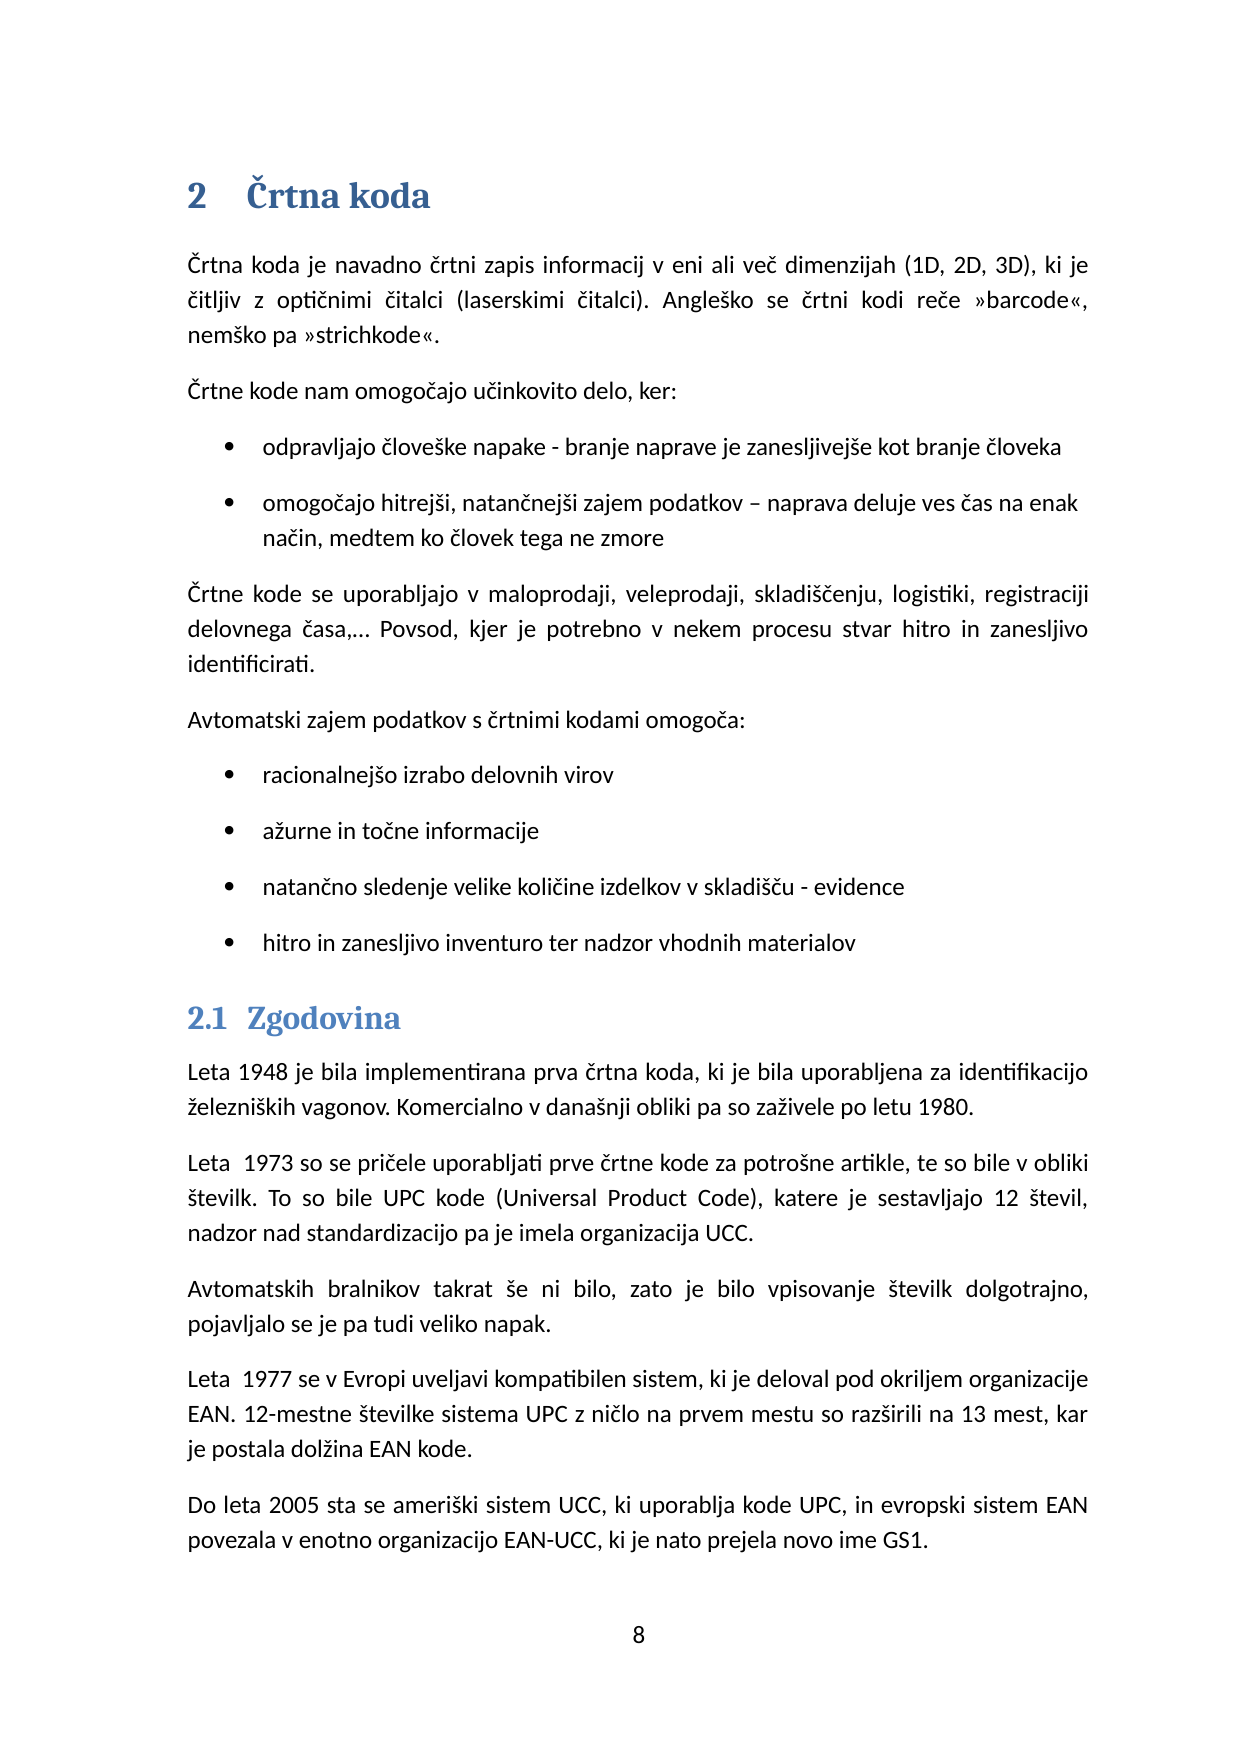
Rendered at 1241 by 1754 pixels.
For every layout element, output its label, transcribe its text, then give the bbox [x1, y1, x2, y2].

text Črtne kode nam omogočajo učinkovito delo, ker: [187, 375, 1090, 406]
text Avtomatskih bralnikov takrat še ni bilo, zato je bilo vpisovanje številk dolgotrajno, pojavljalo se je pa tudi veliko napak. [187, 1273, 1090, 1338]
list ažurne in točne informacije [225, 815, 1090, 846]
subtitle Črtna koda [187, 175, 1090, 218]
text Do leta 2005 sta se ameriški sistem UCC, ki uporablja kode UPC, in evropski sistem EAN povezala v enotno organizacijo EAN-UCC, ki je nato prejela novo ime GS1. [187, 1489, 1090, 1555]
subtitle Zgodovina [187, 999, 1090, 1038]
text Avtomatski zajem podatkov s črtnimi kodami omogoča: [187, 704, 1090, 734]
list omogočajo hitrejši, natančnejši zajem podatkov – naprava deluje ves čas na enak način, medtem ko človek tega ne zmore [225, 487, 1090, 553]
list natančno sledenje velike količine izdelkov v skladišču - evidence [225, 871, 1090, 902]
text Leta 1973 so se pričele uporabljati prve črtne kode za potrošne artikle, te so bile v obliki številk. To so bile UPC kode (Universal Product Code), katere je sestavljajo 12 števil, nadzor nad standardizacijo pa je imela organizacija UCC. [187, 1147, 1090, 1247]
list odpravljajo človeške napake - branje naprave je zanesljivejše kot branje človeka [225, 431, 1090, 462]
list racionalnejšo izrabo delovnih virov [225, 759, 1090, 790]
list hitro in zanesljivo inventuro ter nadzor vhodnih materialov [225, 927, 1090, 958]
text Leta 1977 se v Evropi uveljavi kompatibilen sistem, ki je deloval pod okriljem organizacije EAN. 12-mestne številke sistema UPC z ničlo na prvem mestu so razširili na 13 mest, kar je postala dolžina EAN kode. [187, 1364, 1090, 1464]
text Črtne kode se uporabljajo v maloprodaji, veleprodaji, skladiščenju, logistiki, registraciji delovnega časa,… Povsod, kjer je potrebno v nekem procesu stvar hitro in zanesljivo identificirati. [187, 578, 1090, 678]
text Črtna koda je navadno črtni zapis informacij v eni ali več dimenzijah (1D, 2D, 3D), ki je čitljiv z optičnimi čitalci (laserskimi čitalci). Angleško se črtni kodi reče »barcode«, nemško pa »strichkode«. [187, 249, 1090, 350]
text Leta 1948 je bila implementirana prva črtna koda, ki je bila uporabljena za identifikacijo železniških vagonov. Komercialno v današnji obliki pa so zaživele po letu 1980. [187, 1056, 1090, 1122]
